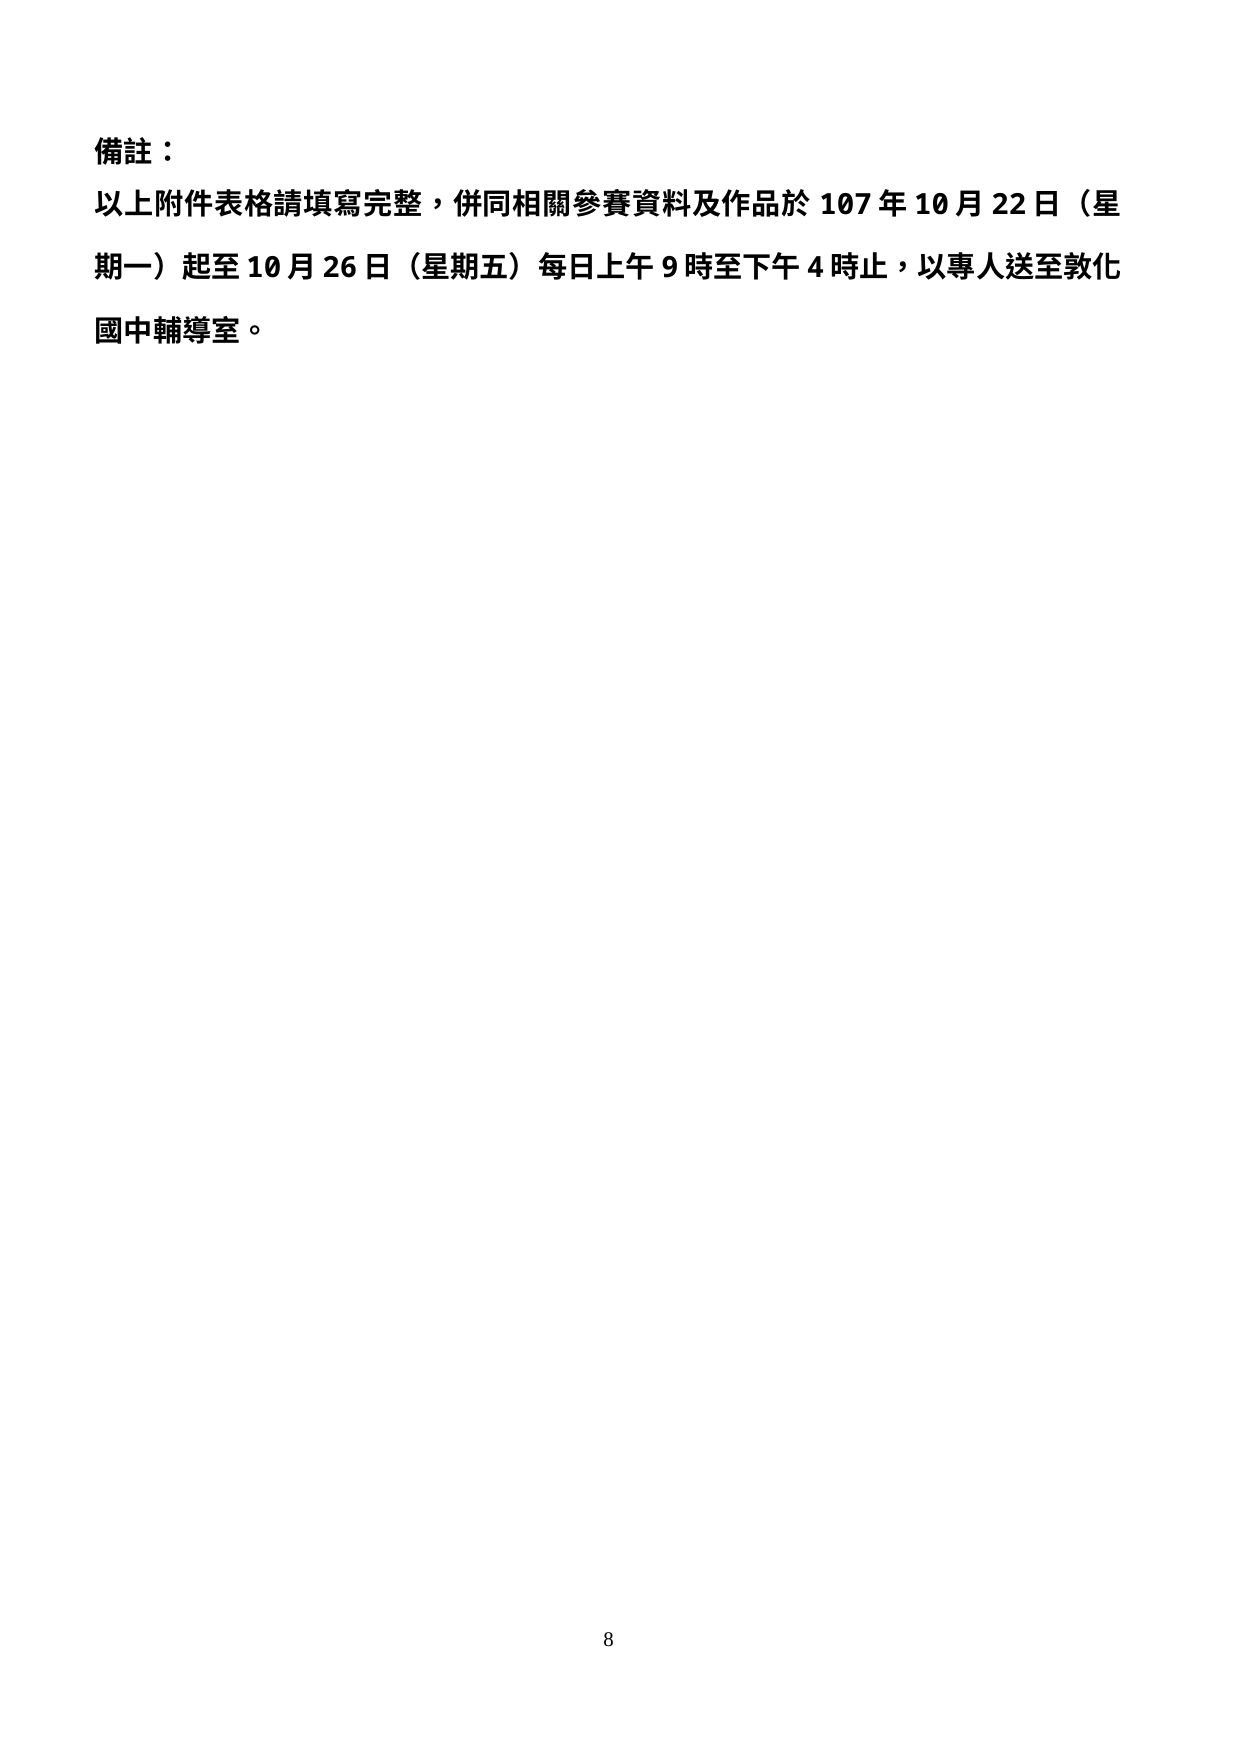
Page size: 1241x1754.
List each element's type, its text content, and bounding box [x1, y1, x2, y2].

text 以上附件表格請填寫完整，併同相關參賽資料及作品於107年10月22日（星期一）起至10月26日（星期五）每日上午9時至下午4時止，以專人送至敦化國中輔導室。 [94, 181, 1122, 350]
text 備註： [94, 108, 1122, 170]
